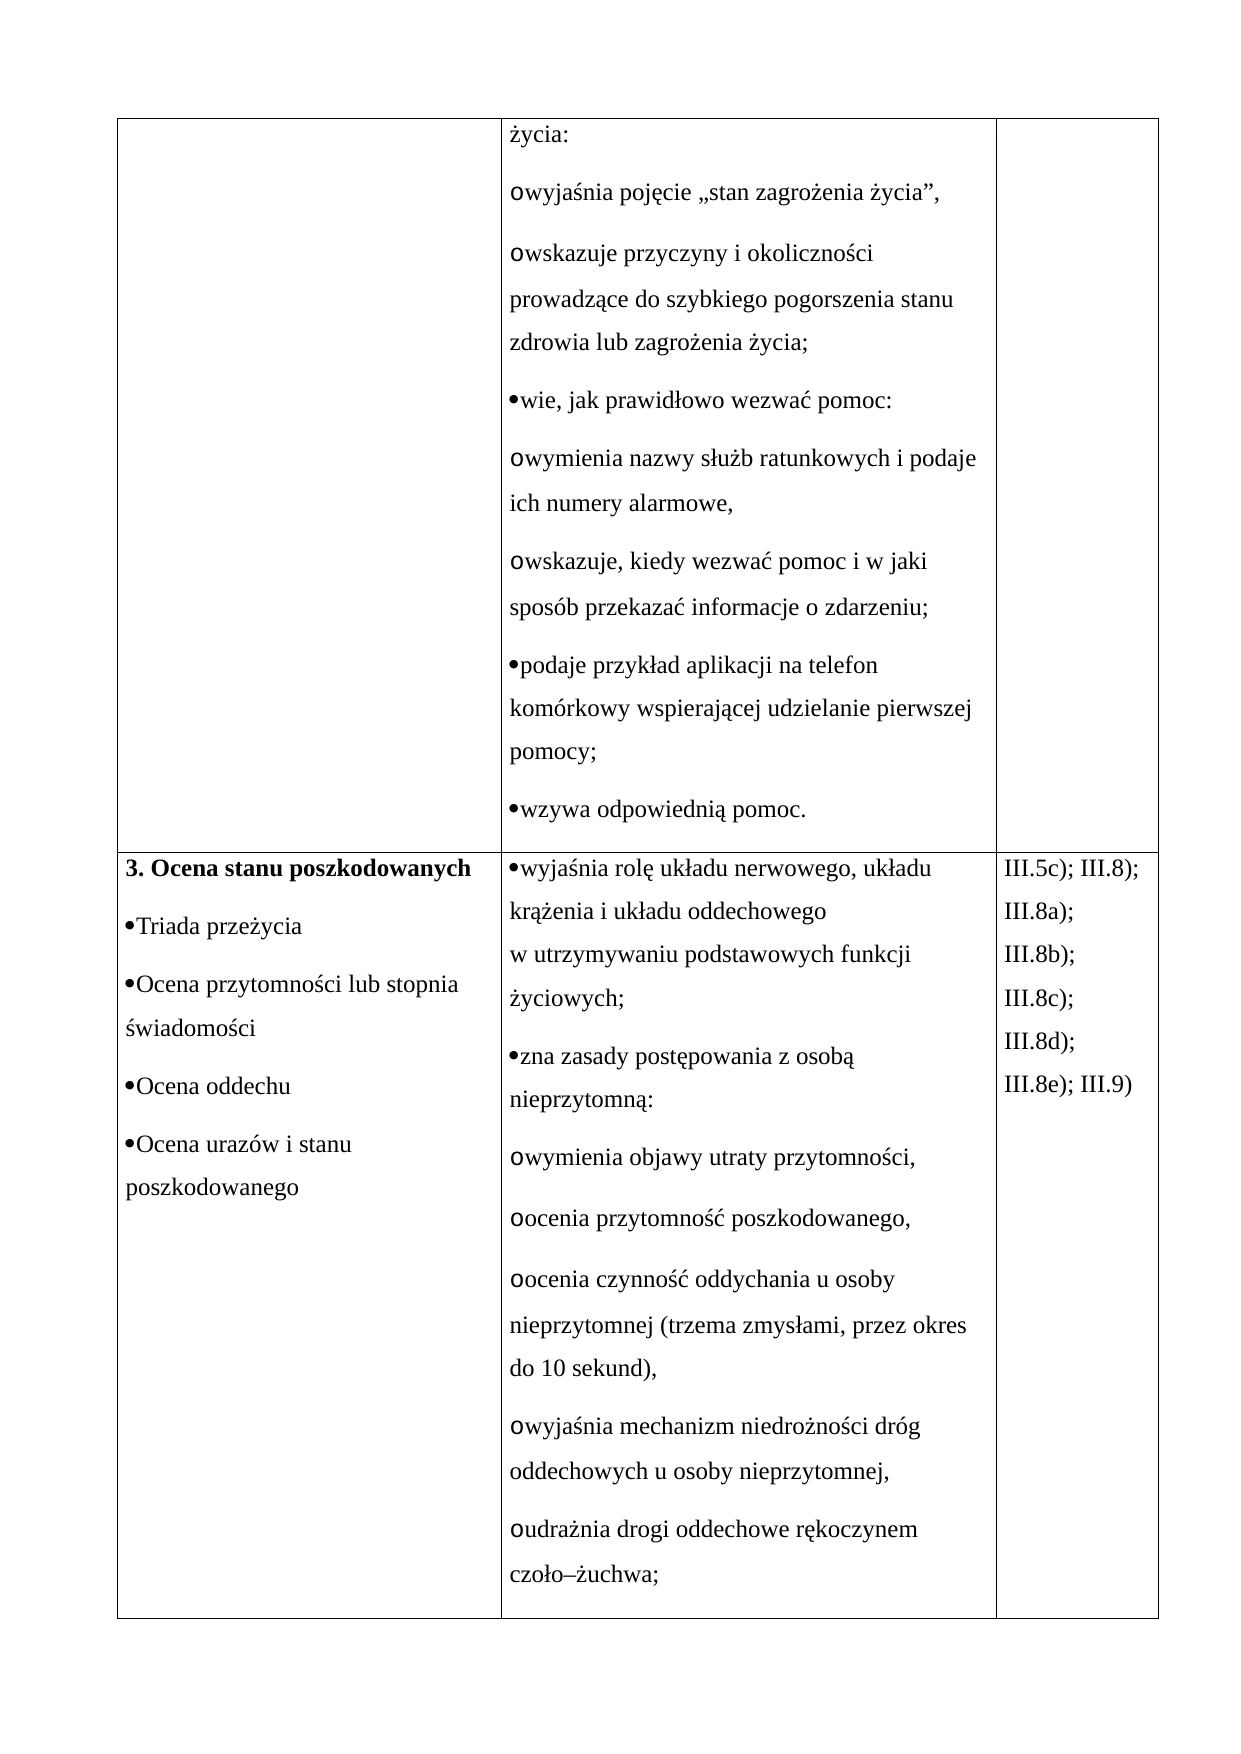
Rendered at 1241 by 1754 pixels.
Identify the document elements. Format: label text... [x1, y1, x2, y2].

table_cell wyjaśnia rolę układu nerwowego, układu krążenia i układu oddechowego w utrzymywaniu podstawowych funkcji życiowych; zna zasady postępowania z osobą nieprzytomną: wymienia objawy utraty przytomności, ocenia przytomność poszkodowanego, ocenia czynność oddychania u osoby nieprzytomnej (trzema zmysłami, przez okres do 10 sekund), wyjaśnia mechanizm niedrożności dróg oddechowych u osoby nieprzytomnej, udrażnia drogi oddechowe rękoczynem czoło–żuchwa; systematycznie ponawia ocenę oddychania u osoby nieprzytomnej; wzywa odpowiednią pomoc. [502, 853, 996, 1617]
table_cell [118, 119, 501, 852]
table_cell 3. Ocena stanu poszkodowanych Triada przeżycia Ocena przytomności lub stopnia świadomości Ocena oddechu Ocena urazów i stanu poszkodowanego [118, 853, 501, 1617]
table_cell III.5c); III.8); III.8a); III.8b); III.8c); III.8d); III.8e); III.9) [997, 853, 1158, 1617]
table_cell zna zasady bezpiecznego postępowania w miejscu zdarzenia, w tym: unikania narażania własnego zdrowia, oceniania własnych możliwości, rozpoznawania potencjalnych źródeł zagrożenia w kontakcie z poszkodowanym, wskazywania sposobu zabezpieczenia się przed zakażeniem w kontakcie z krwią i płynami ustrojowymi, stosowania uniwersalnych środków ochrony osobistej; potrafi rozpoznać osobę w stanie zagrożenia życia: wyjaśnia pojęcie „stan zagrożenia życia”, wskazuje przyczyny i okoliczności prowadzące do szybkiego pogorszenia stanu zdrowia lub zagrożenia życia; wie, jak prawidłowo wezwać pomoc: wymienia nazwy służb ratunkowych i podaje ich numery alarmowe, wskazuje, kiedy wezwać pomoc i w jaki sposób przekazać informacje o zdarzeniu; podaje przykład aplikacji na telefon komórkowy wspierającej udzielanie pierwszej pomocy; wzywa odpowiednią pomoc. [502, 119, 996, 852]
table_cell [997, 119, 1158, 852]
